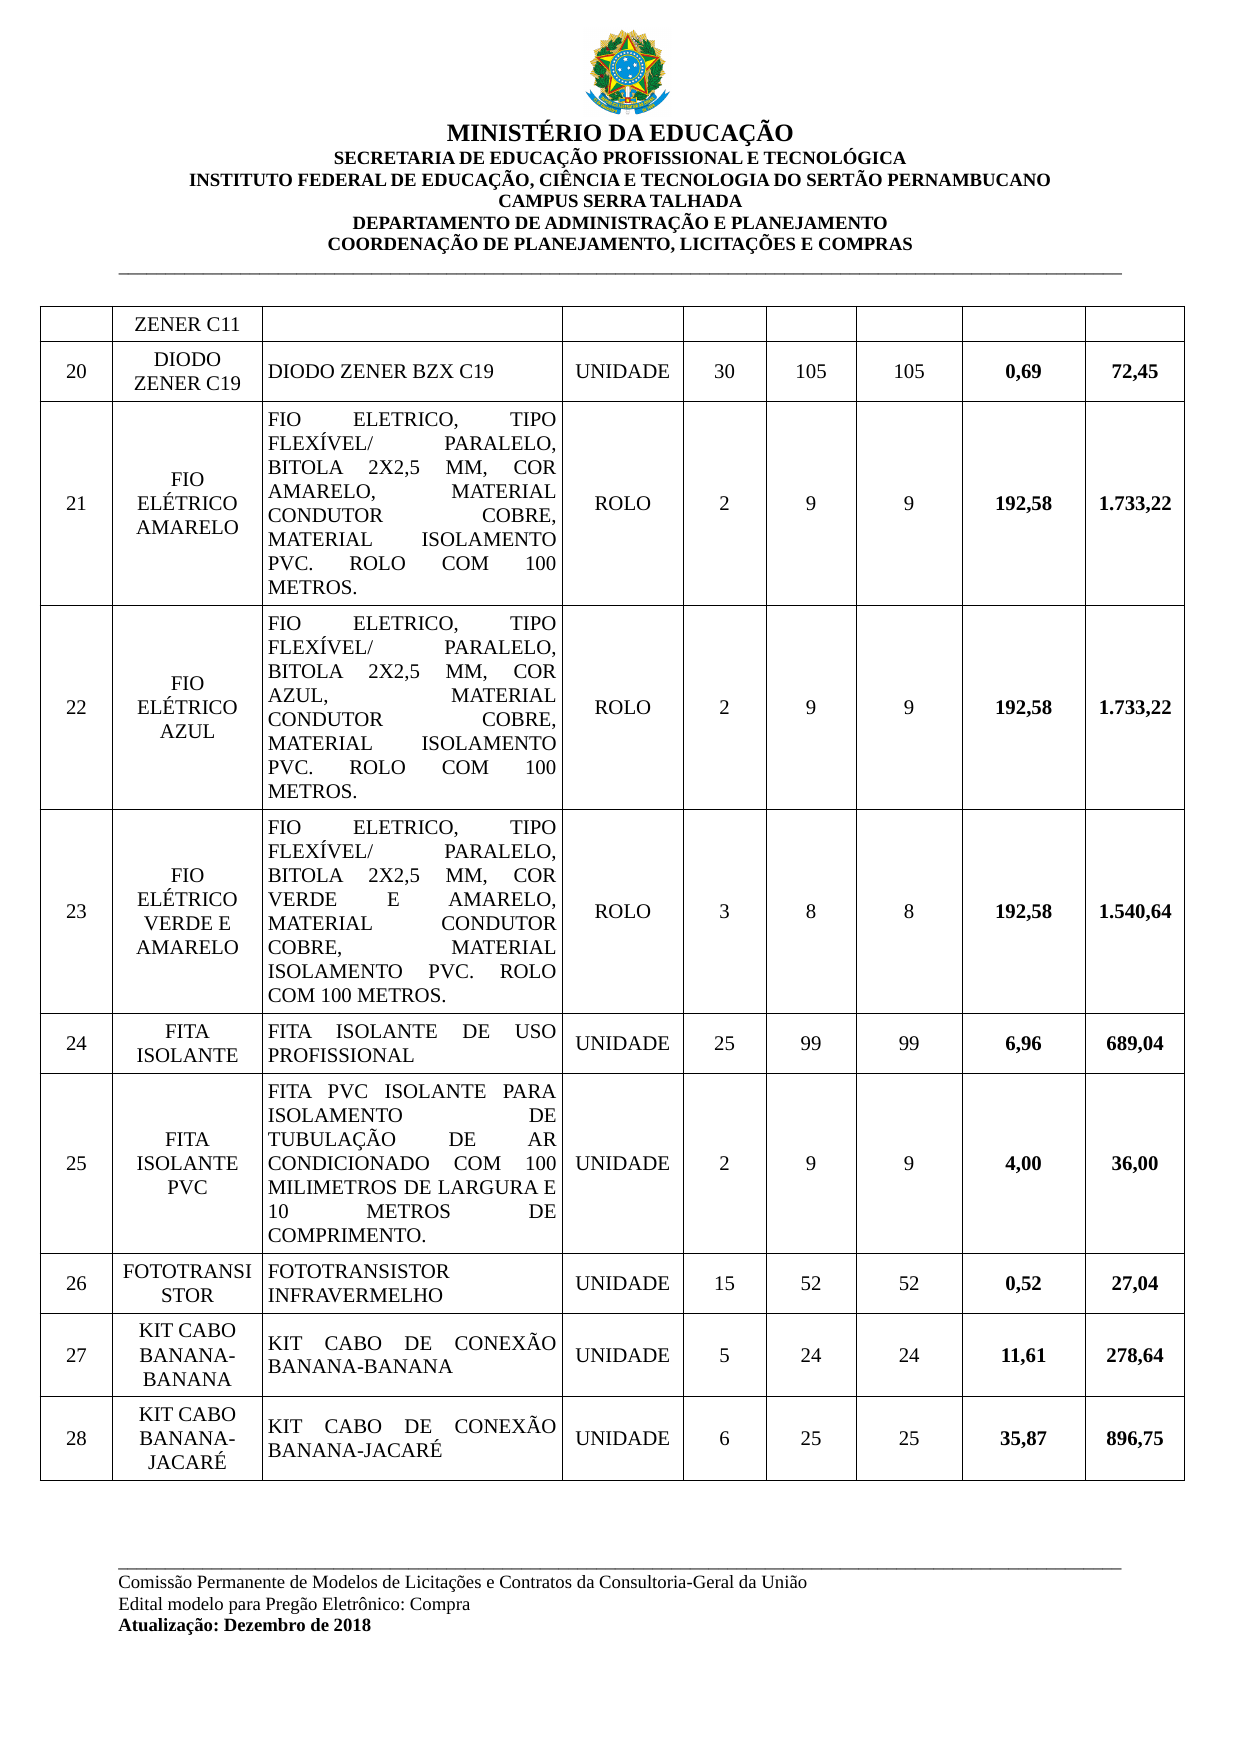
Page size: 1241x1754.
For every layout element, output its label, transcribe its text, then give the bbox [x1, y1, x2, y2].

table_cell [767, 307, 856, 341]
table_cell 689,04 [1086, 1014, 1184, 1073]
table_cell 9 [767, 606, 856, 809]
table_cell FIO ELÉTRICO AMARELO [113, 402, 262, 605]
table_cell 23 [41, 810, 112, 1013]
table_cell 11,61 [963, 1314, 1085, 1396]
table_cell 9 [857, 402, 962, 605]
table_cell 9 [857, 1074, 962, 1253]
table_cell 24 [767, 1314, 856, 1396]
table_cell 1.733,22 [1086, 402, 1184, 605]
table_cell [963, 307, 1085, 341]
table_cell 1.733,22 [1086, 606, 1184, 809]
table_cell 24 [41, 1014, 112, 1073]
table_cell [41, 307, 112, 341]
table_cell 0,52 [963, 1254, 1085, 1313]
table_cell 105 [857, 342, 962, 401]
table_cell UNIDADE [563, 342, 683, 401]
table_cell 20 [41, 342, 112, 401]
table_cell 28 [41, 1397, 112, 1480]
table_cell FOTOTRANSISTOR [113, 1254, 262, 1313]
table_cell KIT CABO BANANA-JACARÉ [113, 1397, 262, 1480]
table_cell DIODO ZENER BZX C19 [263, 342, 562, 401]
table_cell UNIDADE [563, 1014, 683, 1073]
table_cell FITA PVC ISOLANTE PARA ISOLAMENTO DE TUBULAÇÃO DE AR CONDICIONADO COM 100 MILIMETROS DE LARGURA E 10 METROS DE COMPRIMENTO. [263, 1074, 562, 1253]
table_cell 22 [41, 606, 112, 809]
table_cell 27 [41, 1314, 112, 1396]
table_cell ZENER C11 [113, 307, 262, 341]
table_cell 2 [684, 606, 766, 809]
table_cell FITA ISOLANTE [113, 1014, 262, 1073]
table_cell 8 [767, 810, 856, 1013]
table_cell KIT CABO DE CONEXÃO BANANA-JACARÉ [263, 1397, 562, 1480]
table_cell 21 [41, 402, 112, 605]
table_cell 4,00 [963, 1074, 1085, 1253]
table_cell 2 [684, 1074, 766, 1253]
table_cell ROLO [563, 810, 683, 1013]
table_cell [1086, 307, 1184, 341]
table_cell UNIDADE [563, 1397, 683, 1480]
table_cell KIT CABO DE CONEXÃO BANANA-BANANA [263, 1314, 562, 1396]
table_cell 192,58 [963, 810, 1085, 1013]
table_cell 192,58 [963, 606, 1085, 809]
table_cell 278,64 [1086, 1314, 1184, 1396]
table_cell 6,96 [963, 1014, 1085, 1073]
table_cell KIT CABO BANANA-BANANA [113, 1314, 262, 1396]
table_cell FITA ISOLANTE DE USO PROFISSIONAL [263, 1014, 562, 1073]
table_cell 3 [684, 810, 766, 1013]
table_cell 24 [857, 1314, 962, 1396]
table_cell [263, 307, 562, 341]
table_cell DIODO ZENER C19 [113, 342, 262, 401]
table_cell FIO ELÉTRICO AZUL [113, 606, 262, 809]
picture [582, 27, 673, 117]
table_cell FIO ELÉTRICO VERDE E AMARELO [113, 810, 262, 1013]
table_cell 52 [857, 1254, 962, 1313]
table_cell 27,04 [1086, 1254, 1184, 1313]
table_cell 25 [684, 1014, 766, 1073]
table_cell 30 [684, 342, 766, 401]
table_cell ROLO [563, 402, 683, 605]
table_cell 6 [684, 1397, 766, 1480]
table_cell 99 [767, 1014, 856, 1073]
table_cell 25 [41, 1074, 112, 1253]
table_cell 8 [857, 810, 962, 1013]
table_cell 9 [767, 402, 856, 605]
table_cell 52 [767, 1254, 856, 1313]
table_cell ROLO [563, 606, 683, 809]
table_cell 36,00 [1086, 1074, 1184, 1253]
table_cell 72,45 [1086, 342, 1184, 401]
table_cell UNIDADE [563, 1074, 683, 1253]
table_cell FIO ELETRICO, TIPO FLEXÍVEL/ PARALELO, BITOLA 2X2,5 MM, COR AMARELO, MATERIAL CONDUTOR COBRE, MATERIAL ISOLAMENTO PVC. ROLO COM 100 METROS. [263, 402, 562, 605]
table_cell 192,58 [963, 402, 1085, 605]
table_cell UNIDADE [563, 1314, 683, 1396]
table_cell 5 [684, 1314, 766, 1396]
table_cell UNIDADE [563, 1254, 683, 1313]
table_cell [857, 307, 962, 341]
table_cell 105 [767, 342, 856, 401]
table_cell 25 [857, 1397, 962, 1480]
table_cell 2 [684, 402, 766, 605]
table_cell 9 [767, 1074, 856, 1253]
table_cell 99 [857, 1014, 962, 1073]
table_cell FIO ELETRICO, TIPO FLEXÍVEL/ PARALELO, BITOLA 2X2,5 MM, COR VERDE E AMARELO, MATERIAL CONDUTOR COBRE, MATERIAL ISOLAMENTO PVC. ROLO COM 100 METROS. [263, 810, 562, 1013]
table_cell 15 [684, 1254, 766, 1313]
table_cell 35,87 [963, 1397, 1085, 1480]
table_cell [563, 307, 683, 341]
table_cell FIO ELETRICO, TIPO FLEXÍVEL/ PARALELO, BITOLA 2X2,5 MM, COR AZUL, MATERIAL CONDUTOR COBRE, MATERIAL ISOLAMENTO PVC. ROLO COM 100 METROS. [263, 606, 562, 809]
table_cell 1.540,64 [1086, 810, 1184, 1013]
table_cell 25 [767, 1397, 856, 1480]
table_cell 9 [857, 606, 962, 809]
table_cell 0,69 [963, 342, 1085, 401]
table_cell FITA ISOLANTE PVC [113, 1074, 262, 1253]
table_cell 896,75 [1086, 1397, 1184, 1480]
table_cell FOTOTRANSISTOR INFRAVERMELHO [263, 1254, 562, 1313]
table_cell [684, 307, 766, 341]
table_cell 26 [41, 1254, 112, 1313]
